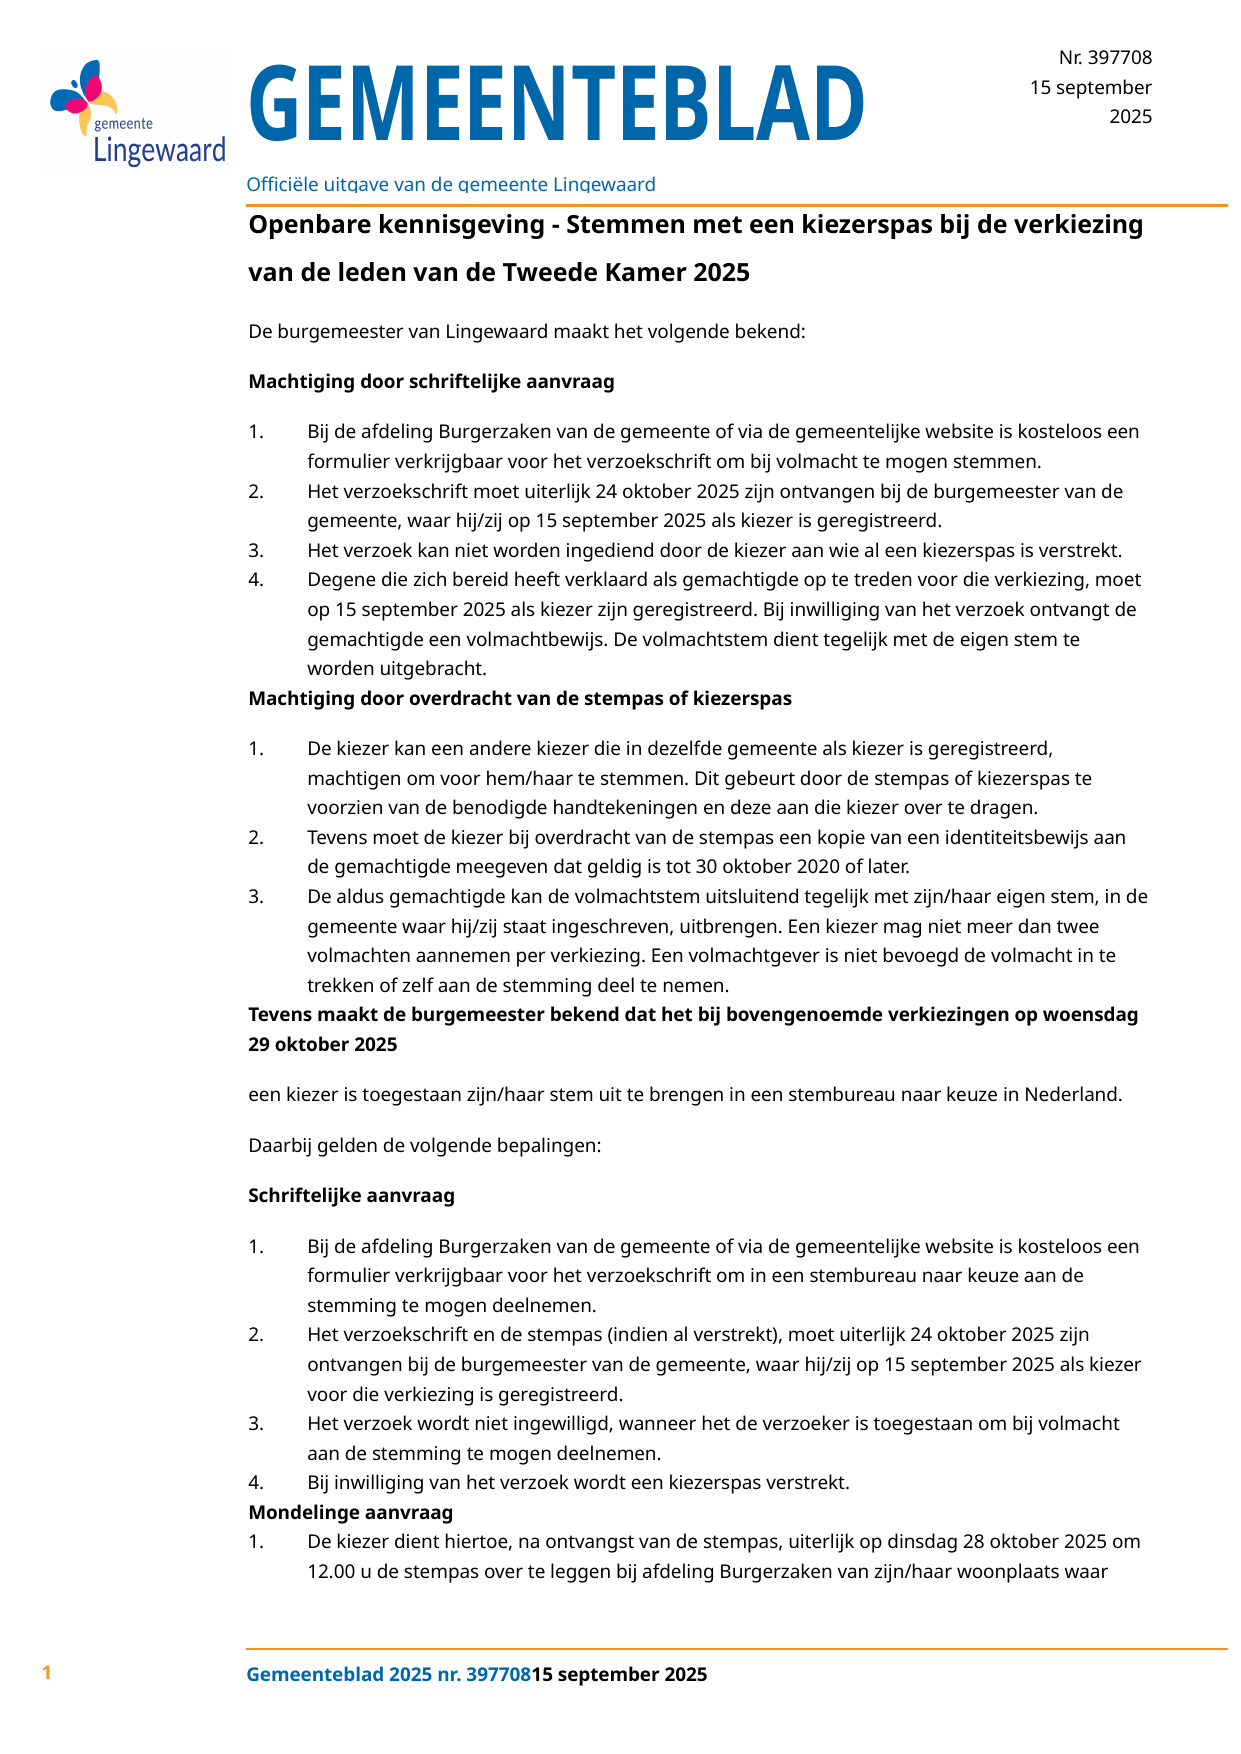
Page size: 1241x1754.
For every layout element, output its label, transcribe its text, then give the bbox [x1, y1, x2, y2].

text Machtiging door schriftelijke aanvraag [248, 368, 1152, 394]
text Machtiging door overdracht van de stempas of kiezerspas [248, 685, 1152, 711]
list Het verzoekschrift en de stempas (indien al verstrekt), moet uiterlijk 24 oktober 2025 zijn ontvangen bij de burgemeester van de gemeente, waar hij/zij op 15 september 2025 als kiezer voor die verkiezing is geregistreerd. [248, 1322, 1152, 1407]
text een kiezer is toegestaan zijn/haar stem uit te brengen in een stembureau naar keuze in Nederland. [248, 1082, 1152, 1107]
text Daarbij gelden de volgende bepalingen: [248, 1132, 1152, 1158]
list Bij de afdeling Burgerzaken van de gemeente of via de gemeentelijke website is kosteloos een formulier verkrijgbaar voor het verzoekschrift om bij volmacht te mogen stemmen. [248, 419, 1152, 474]
list Bij inwilliging van het verzoek wordt een kiezerspas verstrekt. [248, 1469, 1152, 1495]
list De kiezer dient hiertoe, na ontvangst van de stempas, uiterlijk op dinsdag 28 oktober 2025 om 12.00 u de stempas over te leggen bij afdeling Burgerzaken van zijn/haar woonplaats waar [248, 1529, 1152, 1584]
list Bij de afdeling Burgerzaken van de gemeente of via de gemeentelijke website is kosteloos een formulier verkrijgbaar voor het verzoekschrift om in een stembureau naar keuze aan de stemming te mogen deelnemen. [248, 1233, 1152, 1318]
list De aldus gemachtigde kan de volmachtstem uitsluitend tegelijk met zijn/haar eigen stem, in de gemeente waar hij/zij staat ingeschreven, uitbrengen. Een kiezer mag niet meer dan twee volmachten aannemen per verkiezing. Een volmachtgever is niet bevoegd de volmacht in te trekken of zelf aan de stemming deel te nemen. [248, 883, 1152, 998]
list De kiezer kan een andere kiezer die in dezelfde gemeente als kiezer is geregistreerd, machtigen om voor hem/haar te stemmen. Dit gebeurt door de stempas of kiezerspas te voorzien van de benodigde handtekeningen en deze aan die kiezer over te dragen. [248, 735, 1152, 820]
text De burgemeester van Lingewaard maakt het volgende bekend: [248, 318, 1152, 344]
picture [41, 47, 231, 172]
list Het verzoek kan niet worden ingediend door de kiezer aan wie al een kiezerspas is verstrekt. [248, 537, 1152, 563]
list Het verzoek wordt niet ingewilligd, wanneer het de verzoeker is toegestaan om bij volmacht aan de stemming te mogen deelnemen. [248, 1410, 1152, 1466]
list Tevens moet de kiezer bij overdracht van de stempas een kopie van een identiteitsbewijs aan de gemachtigde meegeven dat geldig is tot 30 oktober 2020 of later. [248, 824, 1152, 879]
list Het verzoekschrift moet uiterlijk 24 oktober 2025 zijn ontvangen bij de burgemeester van de gemeente, waar hij/zij op 15 september 2025 als kiezer is geregistreerd. [248, 478, 1152, 533]
text Tevens maakt de burgemeester bekend dat het bij bovengenoemde verkiezingen op woensdag 29 oktober 2025 [248, 1002, 1152, 1057]
text Schriftelijke aanvraag [248, 1182, 1152, 1208]
text Mondelinge aanvraag [248, 1499, 1152, 1525]
list Degene die zich bereid heeft verklaard als gemachtigde op te treden voor die verkiezing, moet op 15 september 2025 als kiezer zijn geregistreerd. Bij inwilliging van het verzoek ontvangt de gemachtigde een volmachtbewijs. De volmachtstem dient tegelijk met de eigen stem te worden uitgebracht. [248, 567, 1152, 681]
text Openbare kennisgeving - Stemmen met een kiezerspas bij de verkiezing van de leden van de Tweede Kamer 2025 [248, 207, 1152, 288]
